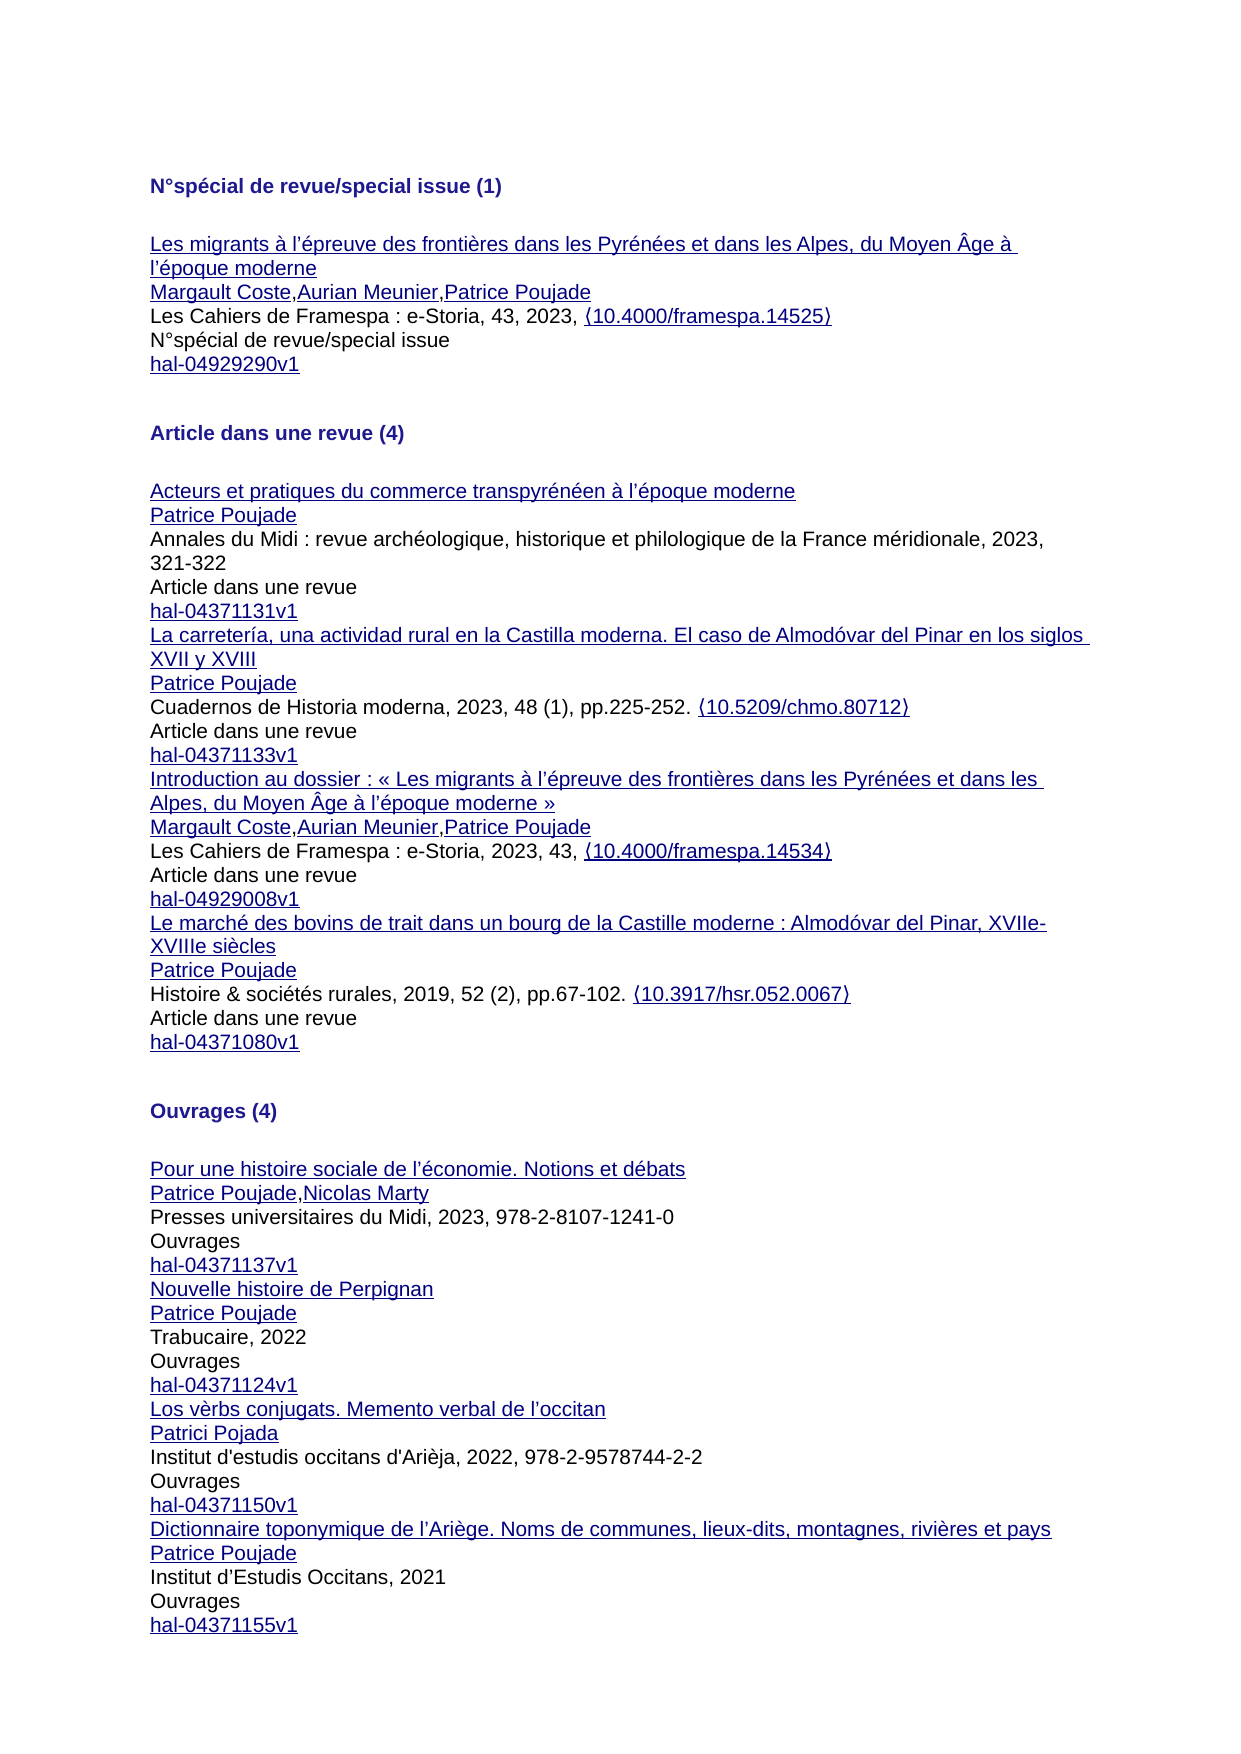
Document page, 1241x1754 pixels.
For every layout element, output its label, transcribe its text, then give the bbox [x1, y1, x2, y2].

subtitle N°spécial de revue/special issue (1) [150, 174, 1090, 198]
subtitle Ouvrages (4) [150, 1099, 1090, 1123]
table_cell Dictionnaire toponymique de l’Ariège. Noms de communes, lieux-dits, montagnes, rivières et pays Patrice Poujade Institut d’Estudis Occitans, 2021 Ouvrages hal-04371155v1 [150, 1517, 1090, 1636]
table_header Acteurs et pratiques du commerce transpyrénéen à l’époque moderne Patrice Poujade Annales du Midi : revue archéologique, historique et philologique de la France méridionale, 2023, 321-322 Article dans une revue hal-04371131v1 [150, 479, 1090, 623]
table_cell Introduction au dossier : « Les migrants à l’épreuve des frontières dans les Pyrénées et dans les Alpes, du Moyen Âge à l’époque moderne » Margault Coste,Aurian Meunier,Patrice Poujade Les Cahiers de Framespa : e-Storia, 2023, 43, ⟨10.4000/framespa.14534⟩ Article dans une revue hal-04929008v1 [150, 767, 1090, 910]
table_header Les migrants à l’épreuve des frontières dans les Pyrénées et dans les Alpes, du Moyen Âge à l’époque moderne Margault Coste,Aurian Meunier,Patrice Poujade Les Cahiers de Framespa : e-Storia, 43, 2023, ⟨10.4000/framespa.14525⟩ N°spécial de revue/special issue hal-04929290v1 [150, 232, 1090, 376]
table_cell Nouvelle histoire de Perpignan Patrice Poujade Trabucaire, 2022 Ouvrages hal-04371124v1 [150, 1277, 1090, 1397]
table_cell XVII y XVIII Patrice Poujade Cuadernos de Historia moderna, 2023, 48 (1), pp.225-252. ⟨10.5209/chmo.80712⟩ Article dans une revue hal-04371133v1 [150, 645, 1090, 767]
table_cell Le marché des bovins de trait dans un bourg de la Castille moderne : Almodóvar del Pinar, XVIIe-XVIIIe siècles Patrice Poujade Histoire & sociétés rurales, 2019, 52 (2), pp.67-102. ⟨10.3917/hsr.052.0067⟩ Article dans une revue hal-04371080v1 [150, 910, 1090, 1054]
subtitle Article dans une revue (4) [150, 421, 1090, 445]
table_cell Los vèrbs conjugats. Memento verbal de l’occitan Patrici Pojada Institut d'estudis occitans d'Arièja, 2022, 978-2-9578744-2-2 Ouvrages hal-04371150v1 [150, 1397, 1090, 1517]
table_cell La carretería, una actividad rural en la Castilla moderna. El caso de Almodóvar del Pinar en los siglos [150, 623, 1090, 644]
table_header Pour une histoire sociale de l’économie. Notions et débats Patrice Poujade,Nicolas Marty Presses universitaires du Midi, 2023, 978-2-8107-1241-0 Ouvrages hal-04371137v1 [150, 1157, 1090, 1277]
